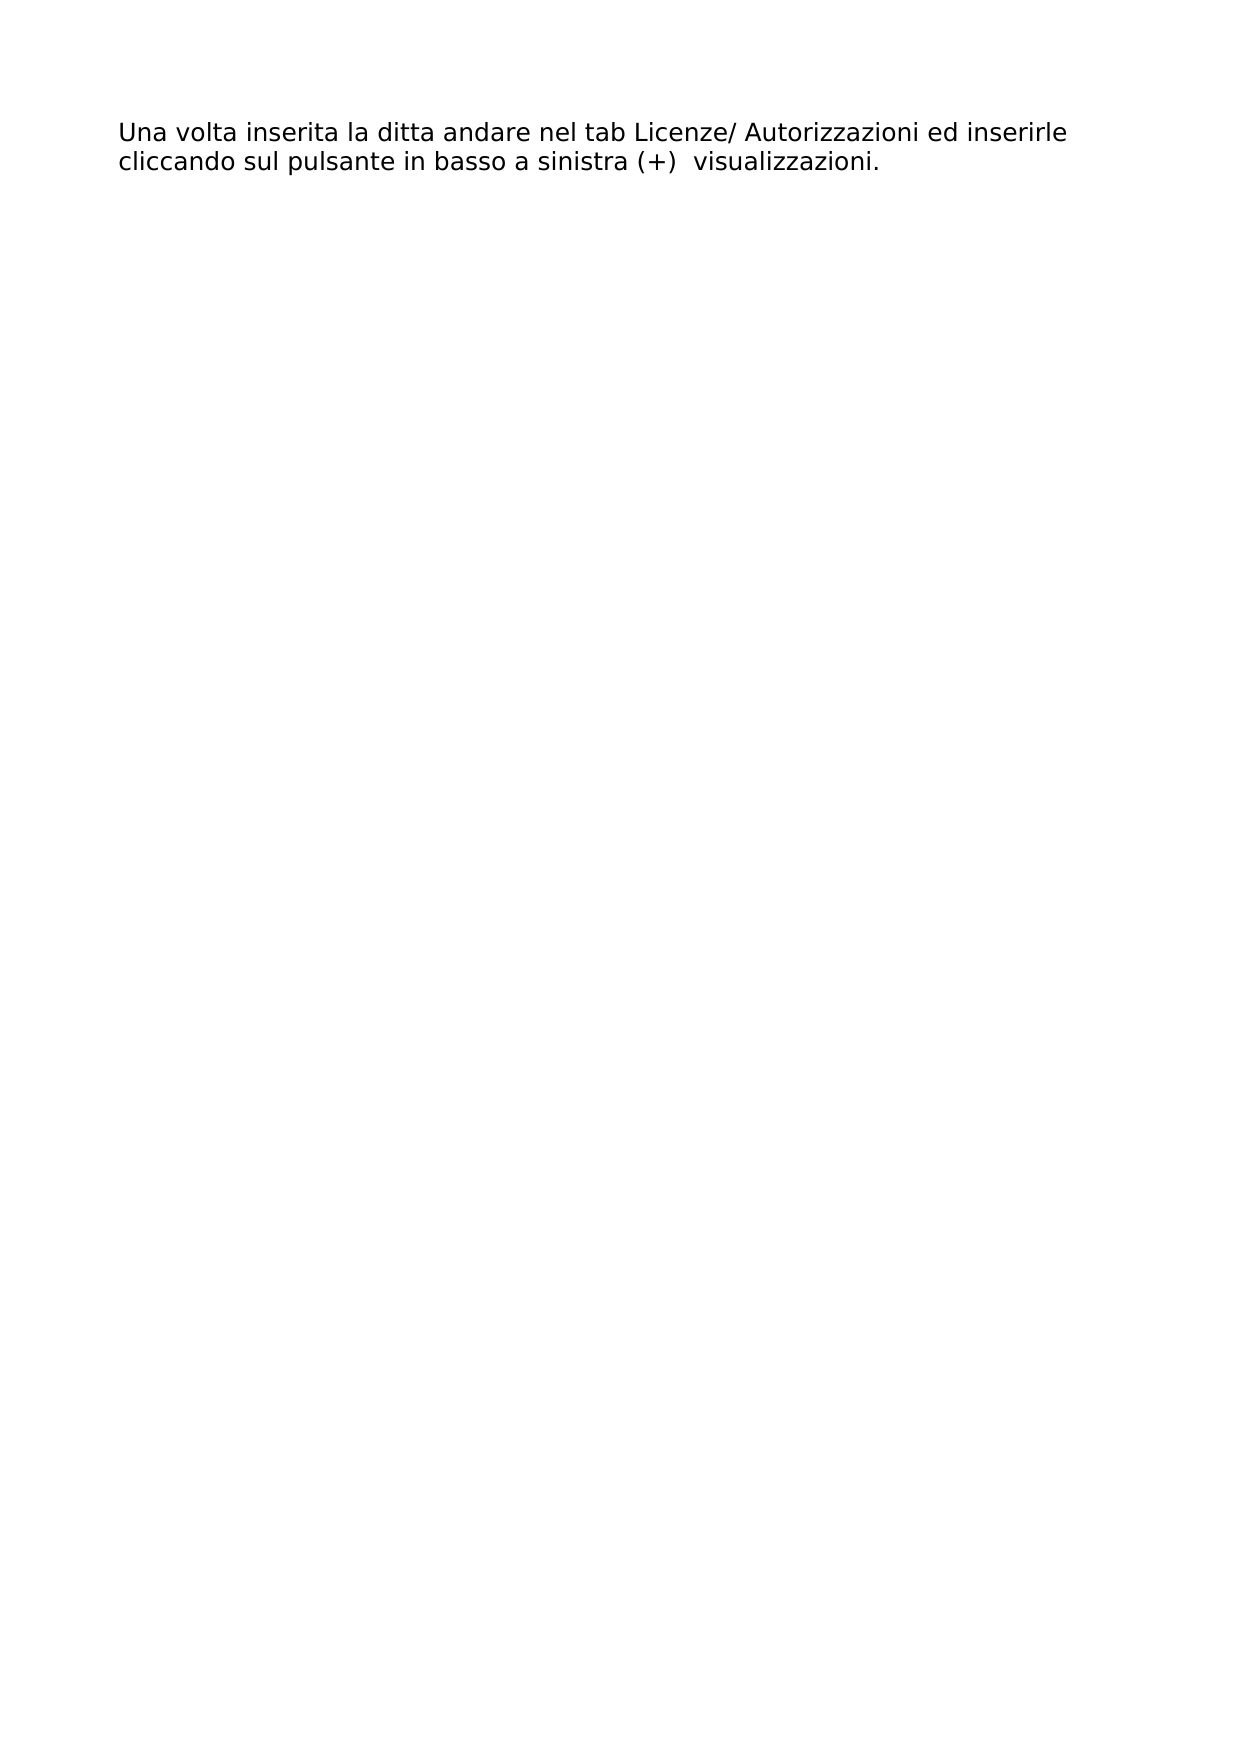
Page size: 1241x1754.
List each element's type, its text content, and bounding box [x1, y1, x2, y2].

text Una volta inserita la ditta andare nel tab Licenze/ Autorizzazioni ed inserirle cliccando sul pulsante in basso a sinistra (+) visualizzazioni. [118, 118, 1122, 176]
